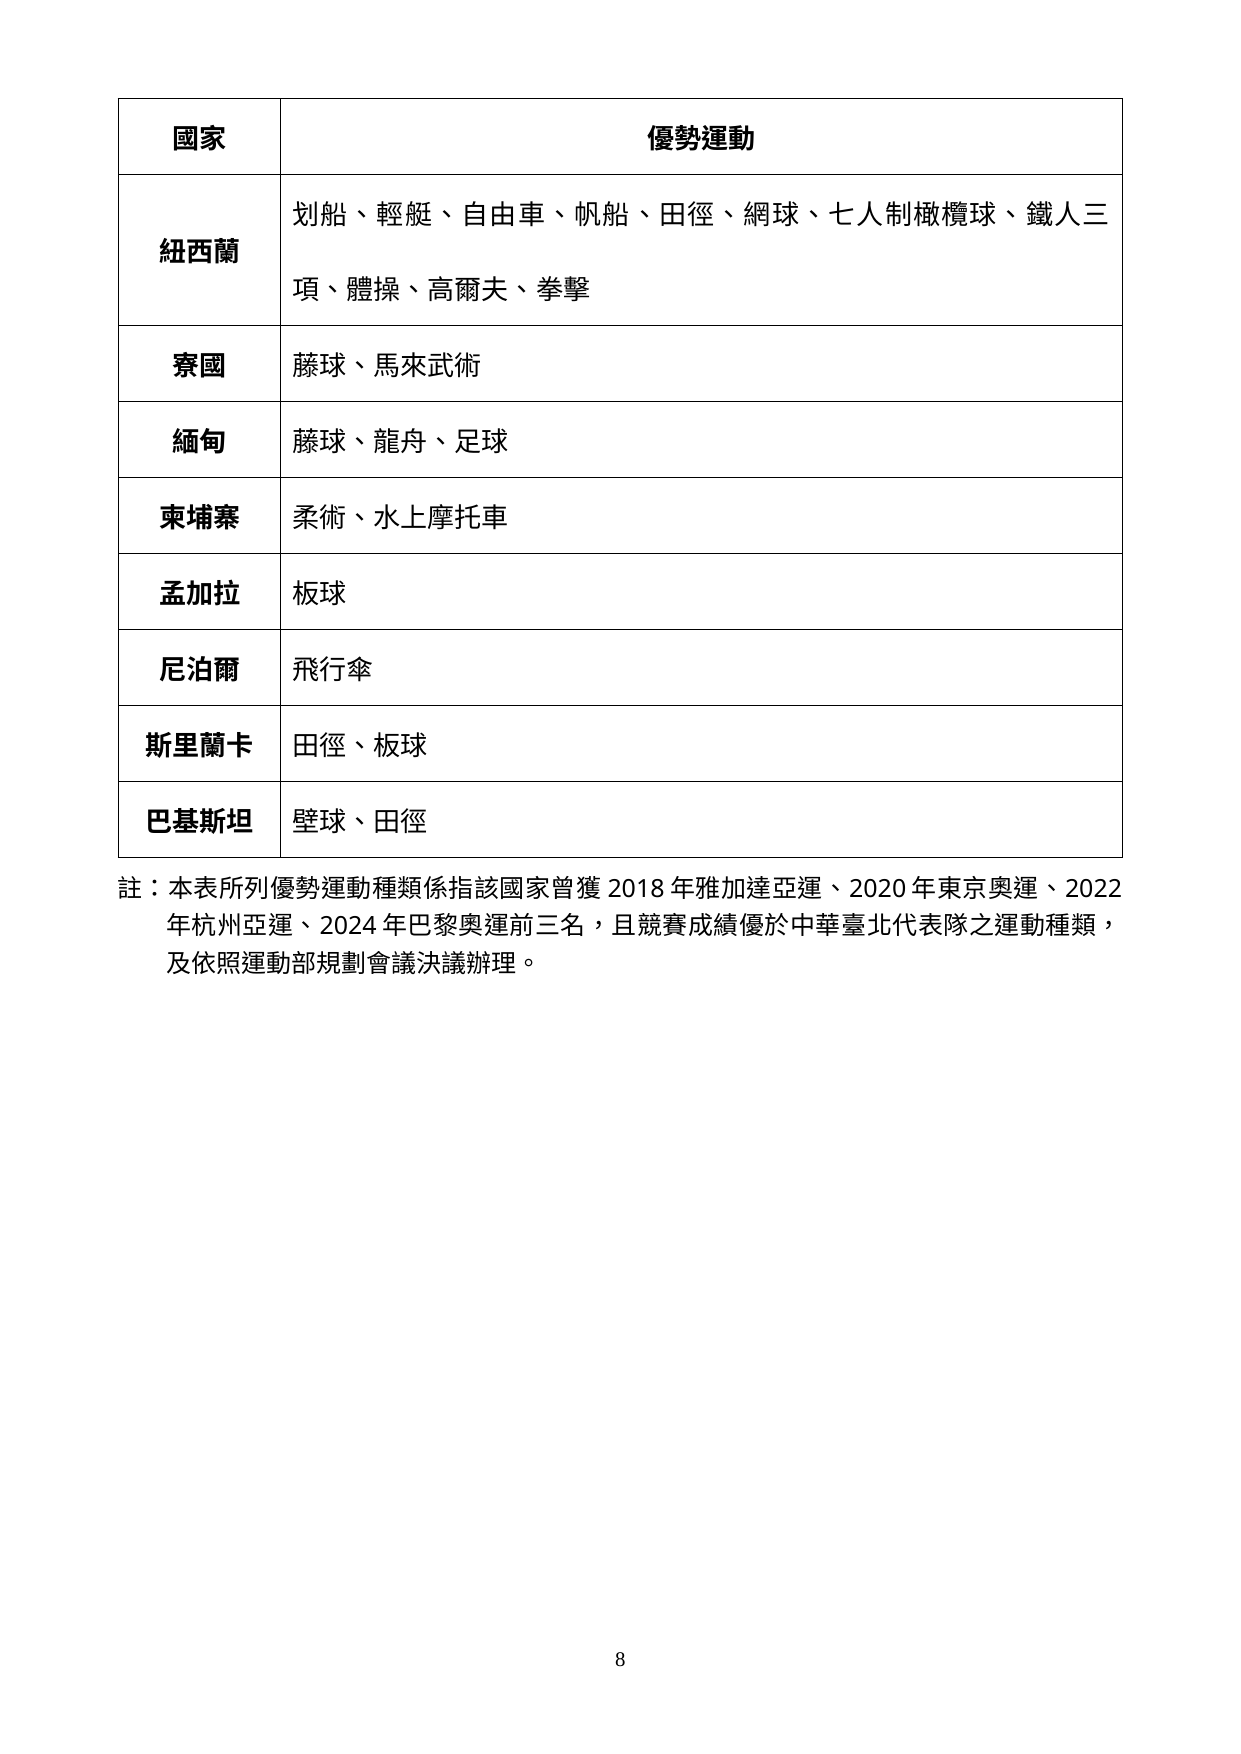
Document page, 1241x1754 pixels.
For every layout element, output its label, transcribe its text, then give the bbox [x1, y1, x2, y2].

table_cell 田徑、板球 [281, 706, 1122, 781]
table_cell 緬甸 [119, 402, 280, 477]
table_cell 孟加拉 [119, 554, 280, 629]
table_cell 尼泊爾 [119, 630, 280, 705]
table_cell 板球 [281, 554, 1122, 629]
table_header 優勢運動 [281, 99, 1122, 174]
table_cell 紐西蘭 [119, 175, 280, 325]
table_cell 斯里蘭卡 [119, 706, 280, 781]
table_cell 藤球、龍舟、足球 [281, 402, 1122, 477]
table_cell 藤球、馬來武術 [281, 326, 1122, 401]
table_cell 巴基斯坦 [119, 782, 280, 857]
table_header 國家 [119, 99, 280, 174]
table_cell 柔術、水上摩托車 [281, 478, 1122, 553]
text 註：本表所列優勢運動種類係指該國家曾獲2018年雅加達亞運、2020年東京奧運、2022年杭州亞運、2024年巴黎奧運前三名，且競賽成績優於中華臺北代表隊之運動種類，及依照運動部規劃會議決議辦理。 [117, 868, 1122, 980]
table_cell 柬埔寨 [119, 478, 280, 553]
table_cell 壁球、田徑 [281, 782, 1122, 857]
table_cell 寮國 [119, 326, 280, 401]
table_cell 飛行傘 [281, 630, 1122, 705]
table_cell 划船、輕艇、自由車、帆船、田徑、網球、七人制橄欖球、鐵人三項、體操、高爾夫、拳擊 [281, 175, 1122, 325]
